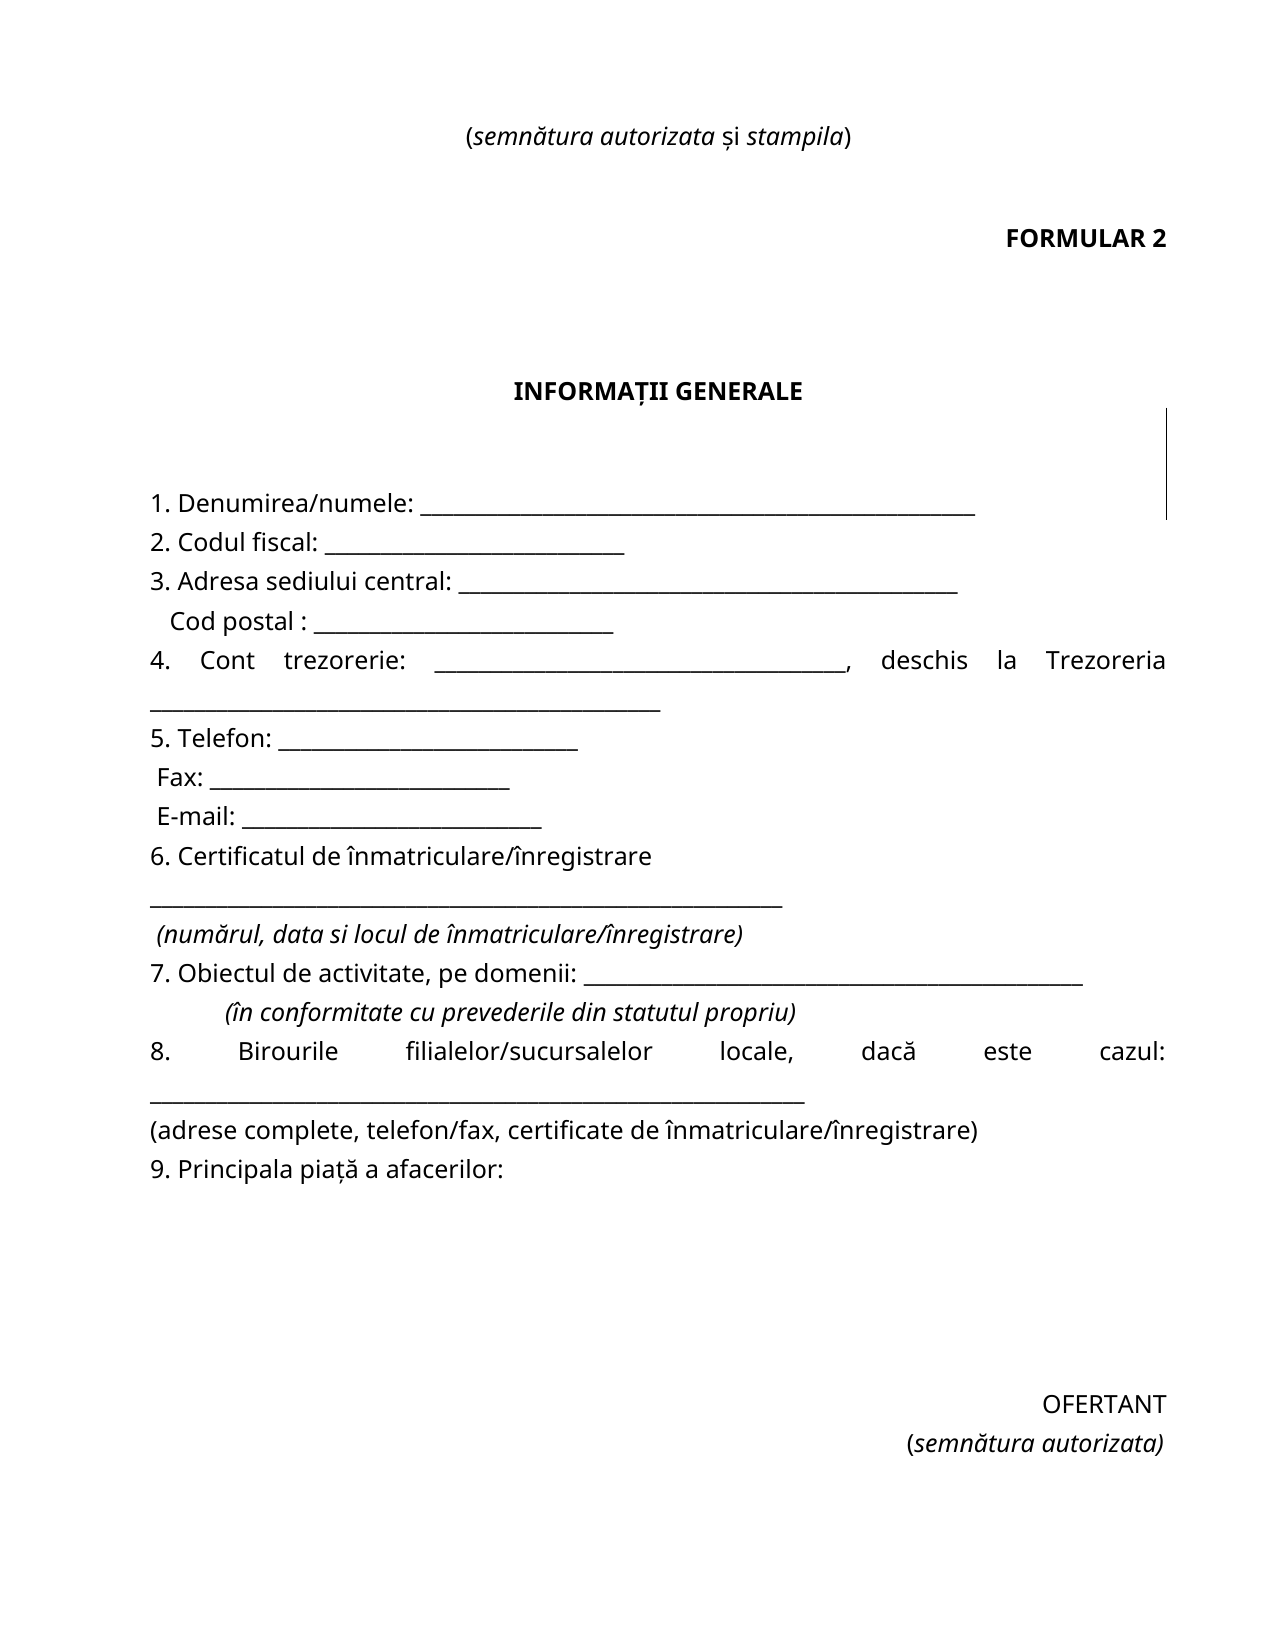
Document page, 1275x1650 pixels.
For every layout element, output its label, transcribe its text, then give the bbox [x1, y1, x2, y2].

text (în conformitate cu prevederile din statutul propriu) [150, 995, 1167, 1029]
text 1. Denumirea/numele: __________________________________________________ [150, 486, 1166, 520]
text 4. Cont trezorerie: ________________­­­­­­­­­­­­­­­­­­­­­­­­­­­­­­­­­­_____________________, deschis la Trezoreria ______________________________________________ [150, 642, 1167, 716]
text 9. Principala piaţă a afacerilor: [150, 1152, 1167, 1186]
text 8. Birourile filialelor/sucursalelor locale, dacă este cazul: ___________________________________________________________ [150, 1034, 1167, 1107]
text (semnătura autorizata şi stampila) [150, 118, 1167, 152]
text Fax: ___________________________ [150, 760, 1167, 794]
text 6. Certificatul de înmatriculare/înregistrare [150, 838, 1167, 872]
list FORMULAR 2 [165, 220, 1167, 254]
text 7. Obiectul de activitate, pe domenii: _____________________________________________ [150, 956, 1167, 990]
text 3. Adresa sediului central: _____________________________________________ [150, 564, 1167, 598]
text (semnătura autorizata) [150, 1426, 1167, 1460]
text (adrese complete, telefon/fax, certificate de înmatriculare/înregistrare) [150, 1112, 1167, 1146]
text OFERTANT [150, 1387, 1167, 1421]
text 2. Codul fiscal: ___________________________ [150, 525, 1167, 559]
text _________________________________________________________ [150, 877, 1167, 911]
text Cod postal : ___________________________ [150, 603, 1167, 637]
text (numărul, data si locul de înmatriculare/înregistrare) [150, 917, 1167, 951]
text E-mail: ___________________________ [150, 799, 1167, 833]
text 5. Telefon: ___________________________ [150, 721, 1167, 755]
text INFORMAȚII GENERALE [150, 373, 1167, 407]
